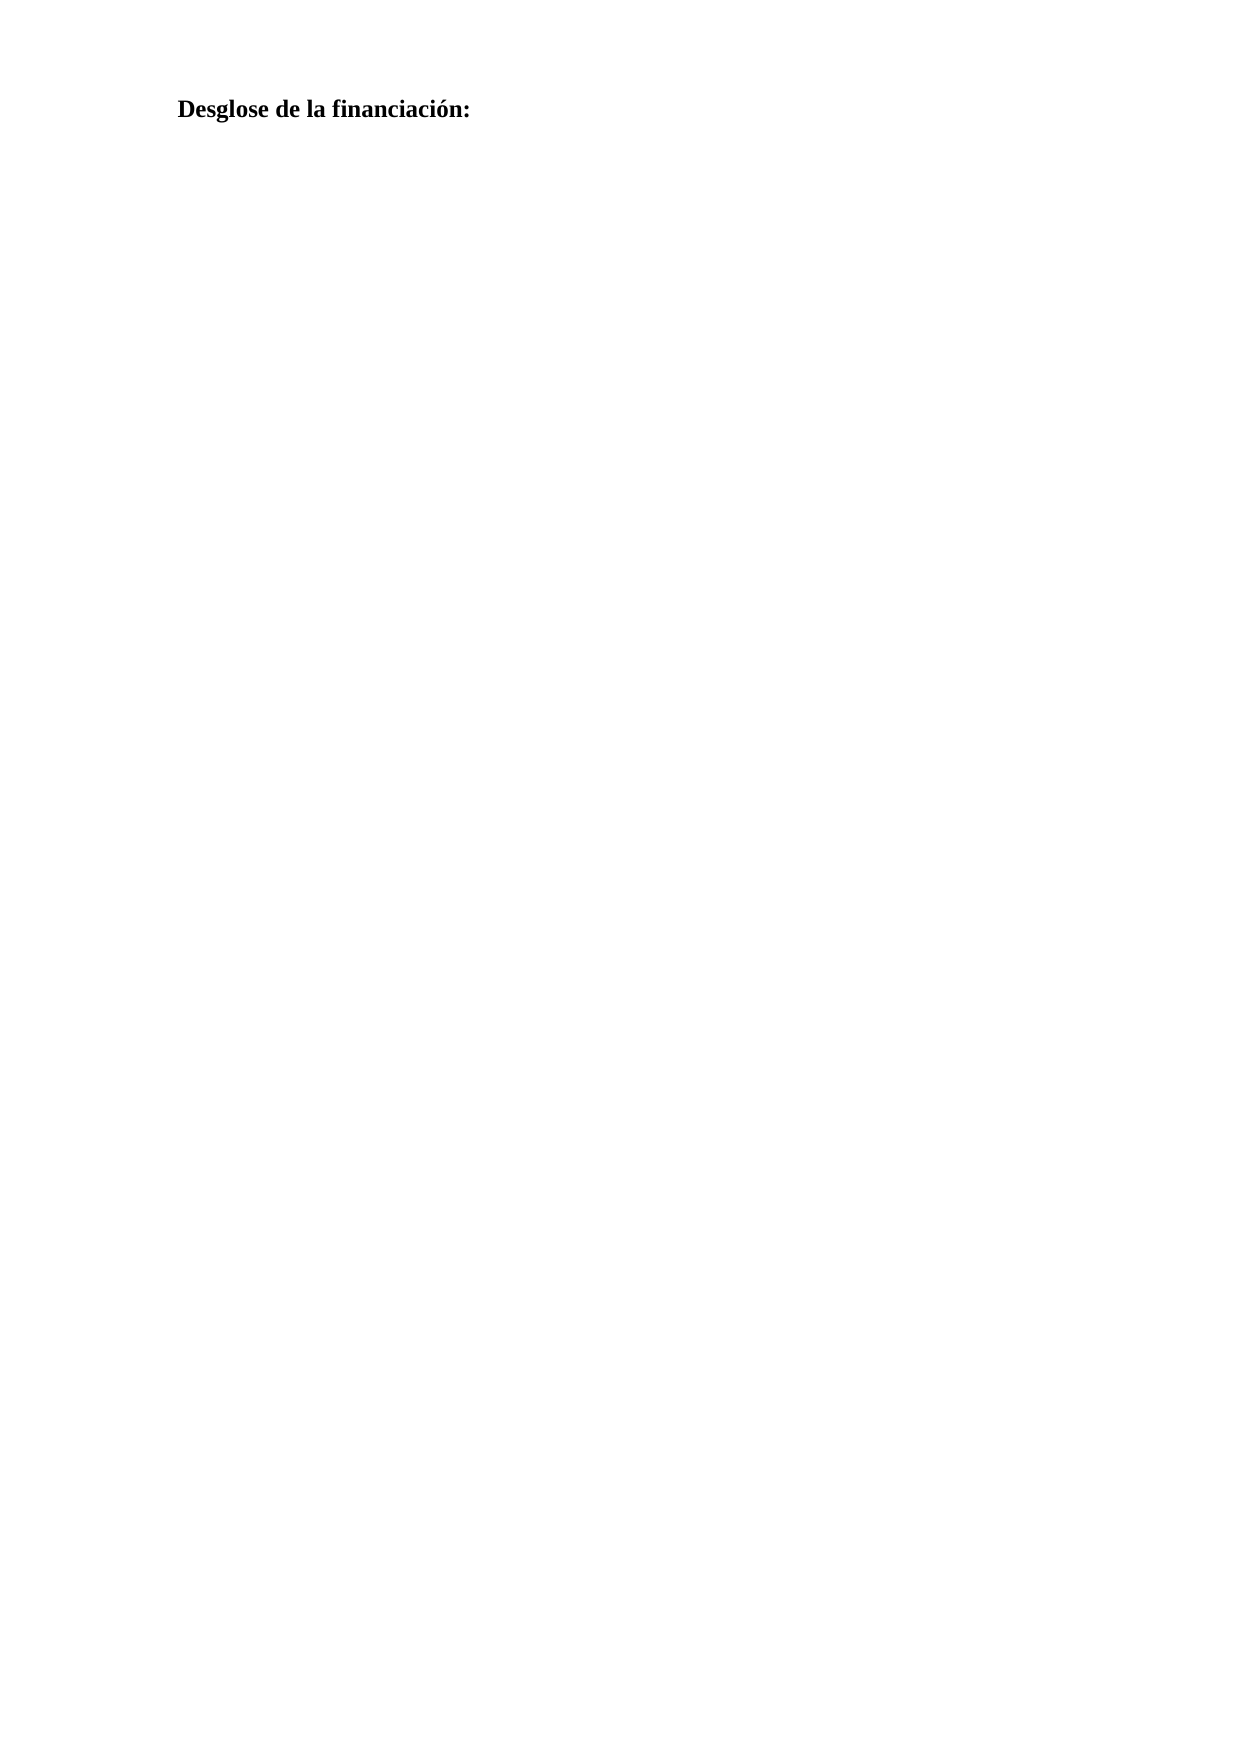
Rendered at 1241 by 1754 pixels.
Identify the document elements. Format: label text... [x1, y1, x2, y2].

text Desglose de la financiación: [177, 94, 1063, 122]
